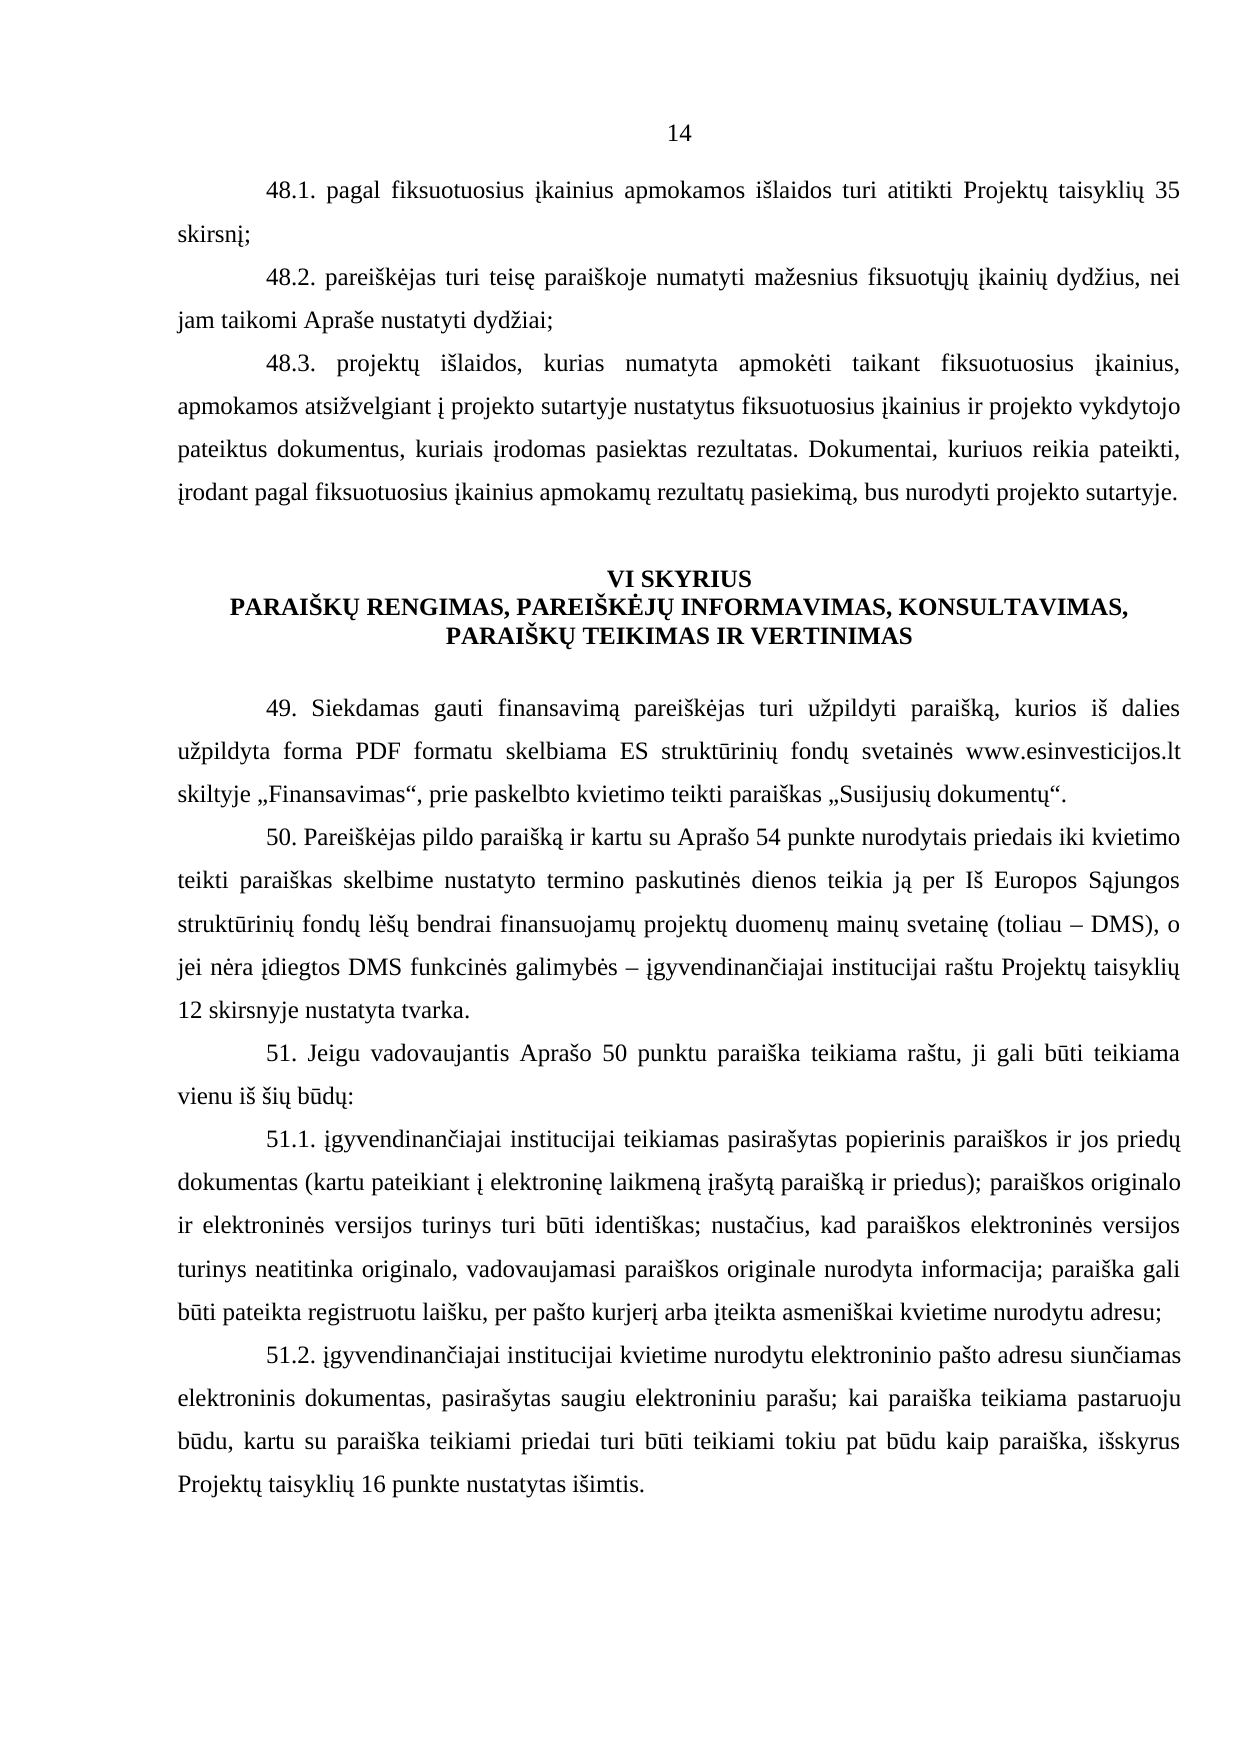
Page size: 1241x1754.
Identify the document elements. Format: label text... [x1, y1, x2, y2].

text 49. Siekdamas gauti finansavimą pareiškėjas turi užpildyti paraišką, kurios iš dalies užpildyta forma PDF formatu skelbiama ES struktūrinių fondų svetainės www.esinvesticijos.lt skiltyje „Finansavimas“, prie paskelbto kvietimo teikti paraiškas „Susijusių dokumentų“. [177, 693, 1181, 808]
text PARAIŠKŲ RENGIMAS, PAREIŠKĖJŲ INFORMAVIMAS, KONSULTAVIMAS, PARAIŠKŲ TEIKIMAS IR VERTINIMAS [177, 592, 1181, 650]
text 51. Jeigu vadovaujantis Aprašo 50 punktu paraiška teikiama raštu, ji gali būti teikiama vienu iš šių būdų: [177, 1038, 1181, 1110]
text 48.2. pareiškėjas turi teisę paraiškoje numatyti mažesnius fiksuotųjų įkainių dydžius, nei jam taikomi Apraše nustatyti dydžiai; [177, 262, 1181, 334]
text VI SKYRIUS [177, 564, 1181, 592]
text 48.3. projektų išlaidos, kurias numatyta apmokėti taikant fiksuotuosius įkainius, apmokamos atsižvelgiant į projekto sutartyje nustatytus fiksuotuosius įkainius ir projekto vykdytojo pateiktus dokumentus, kuriais įrodomas pasiektas rezultatas. Dokumentai, kuriuos reikia pateikti, įrodant pagal fiksuotuosius įkainius apmokamų rezultatų pasiekimą, bus nurodyti projekto sutartyje. [177, 348, 1181, 506]
text 51.2. įgyvendinančiajai institucijai kvietime nurodytu elektroninio pašto adresu siunčiamas elektroninis dokumentas, pasirašytas saugiu elektroniniu parašu; kai paraiška teikiama pastaruoju būdu, kartu su paraiška teikiami priedai turi būti teikiami tokiu pat būdu kaip paraiška, išskyrus Projektų taisyklių 16 punkte nustatytas išimtis. [177, 1340, 1181, 1498]
text 48.1. pagal fiksuotuosius įkainius apmokamos išlaidos turi atitikti Projektų taisyklių 35 skirsnį; [177, 176, 1181, 247]
text 50. Pareiškėjas pildo paraišką ir kartu su Aprašo 54 punkte nurodytais priedais iki kvietimo teikti paraiškas skelbime nustatyto termino paskutinės dienos teikia ją per Iš Europos Sąjungos struktūrinių fondų lėšų bendrai finansuojamų projektų duomenų mainų svetainę (toliau – DMS), o jei nėra įdiegtos DMS funkcinės galimybės – įgyvendinančiajai institucijai raštu Projektų taisyklių 12 skirsnyje nustatyta tvarka. [177, 822, 1181, 1024]
text 51.1. įgyvendinančiajai institucijai teikiamas pasirašytas popierinis paraiškos ir jos priedų dokumentas (kartu pateikiant į elektroninę laikmeną įrašytą paraišką ir priedus); paraiškos originalo ir elektroninės versijos turinys turi būti identiškas; nustačius, kad paraiškos elektroninės versijos turinys neatitinka originalo, vadovaujamasi paraiškos originale nurodyta informacija; paraiška gali būti pateikta registruotu laišku, per pašto kurjerį arba įteikta asmeniškai kvietime nurodytu adresu; [177, 1124, 1181, 1326]
